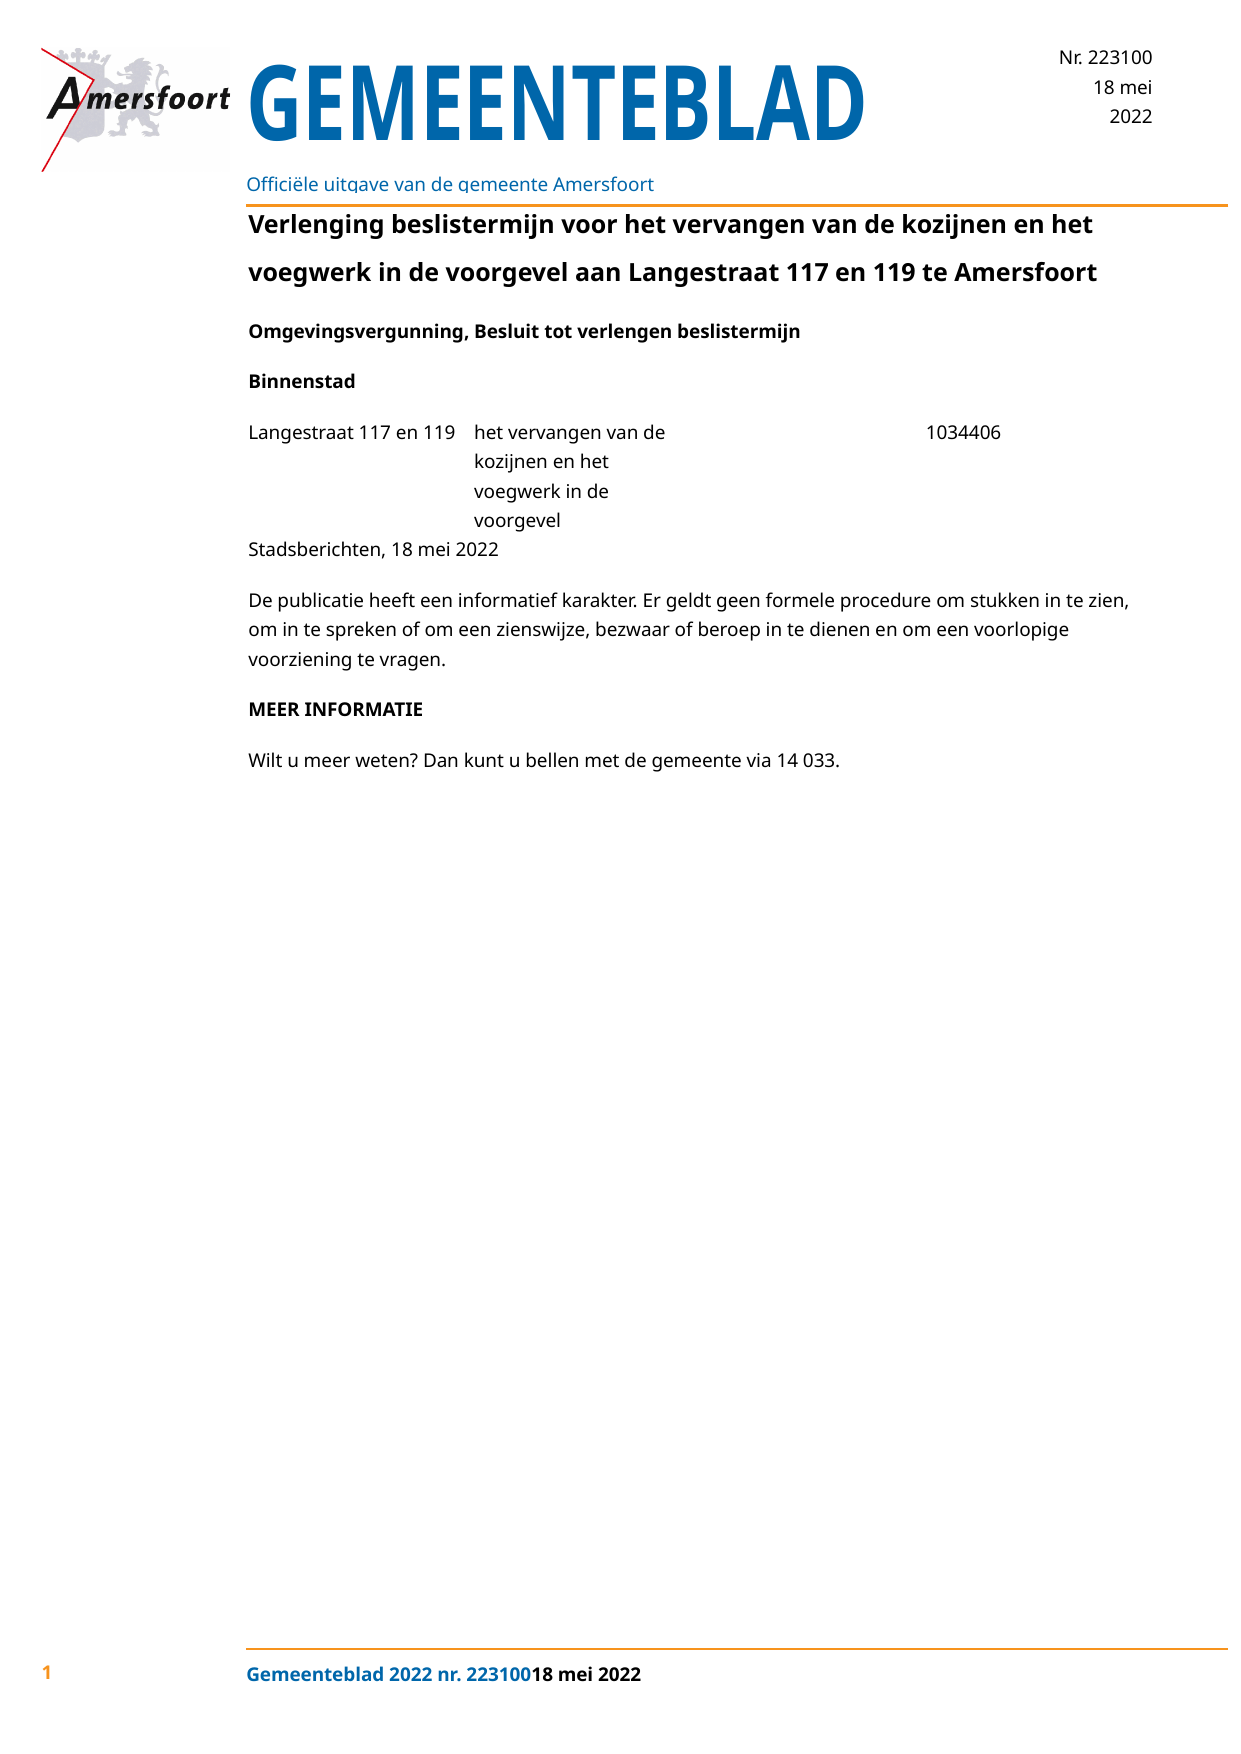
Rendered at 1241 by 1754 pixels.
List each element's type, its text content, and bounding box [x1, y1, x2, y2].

text Stadsberichten, 18 mei 2022 [248, 537, 1152, 562]
text Wilt u meer weten? Dan kunt u bellen met de gemeente via 14 033. [248, 747, 1152, 773]
table_header het vervangen van de kozijnen en het voegwerk in de voorgevel [474, 419, 700, 533]
text MEER INFORMATIE [248, 697, 1152, 722]
text Binnenstad [248, 368, 1152, 394]
table_header [700, 419, 926, 533]
picture [41, 47, 231, 172]
text Verlenging beslistermijn voor het vervangen van de kozijnen en het voegwerk in de voorgevel aan Langestraat 117 en 119 te Amersfoort [248, 207, 1152, 288]
table_header Langestraat 117 en 119 [248, 419, 474, 533]
text Omgevingsvergunning, Besluit tot verlengen beslistermijn [248, 318, 1152, 344]
text De publicatie heeft een informatief karakter. Er geldt geen formele procedure om stukken in te zien, om in te spreken of om een zienswijze, bezwaar of beroep in te dienen en om een voorlopige voorziening te vragen. [248, 587, 1152, 672]
table_header 1034406 [926, 419, 1152, 533]
